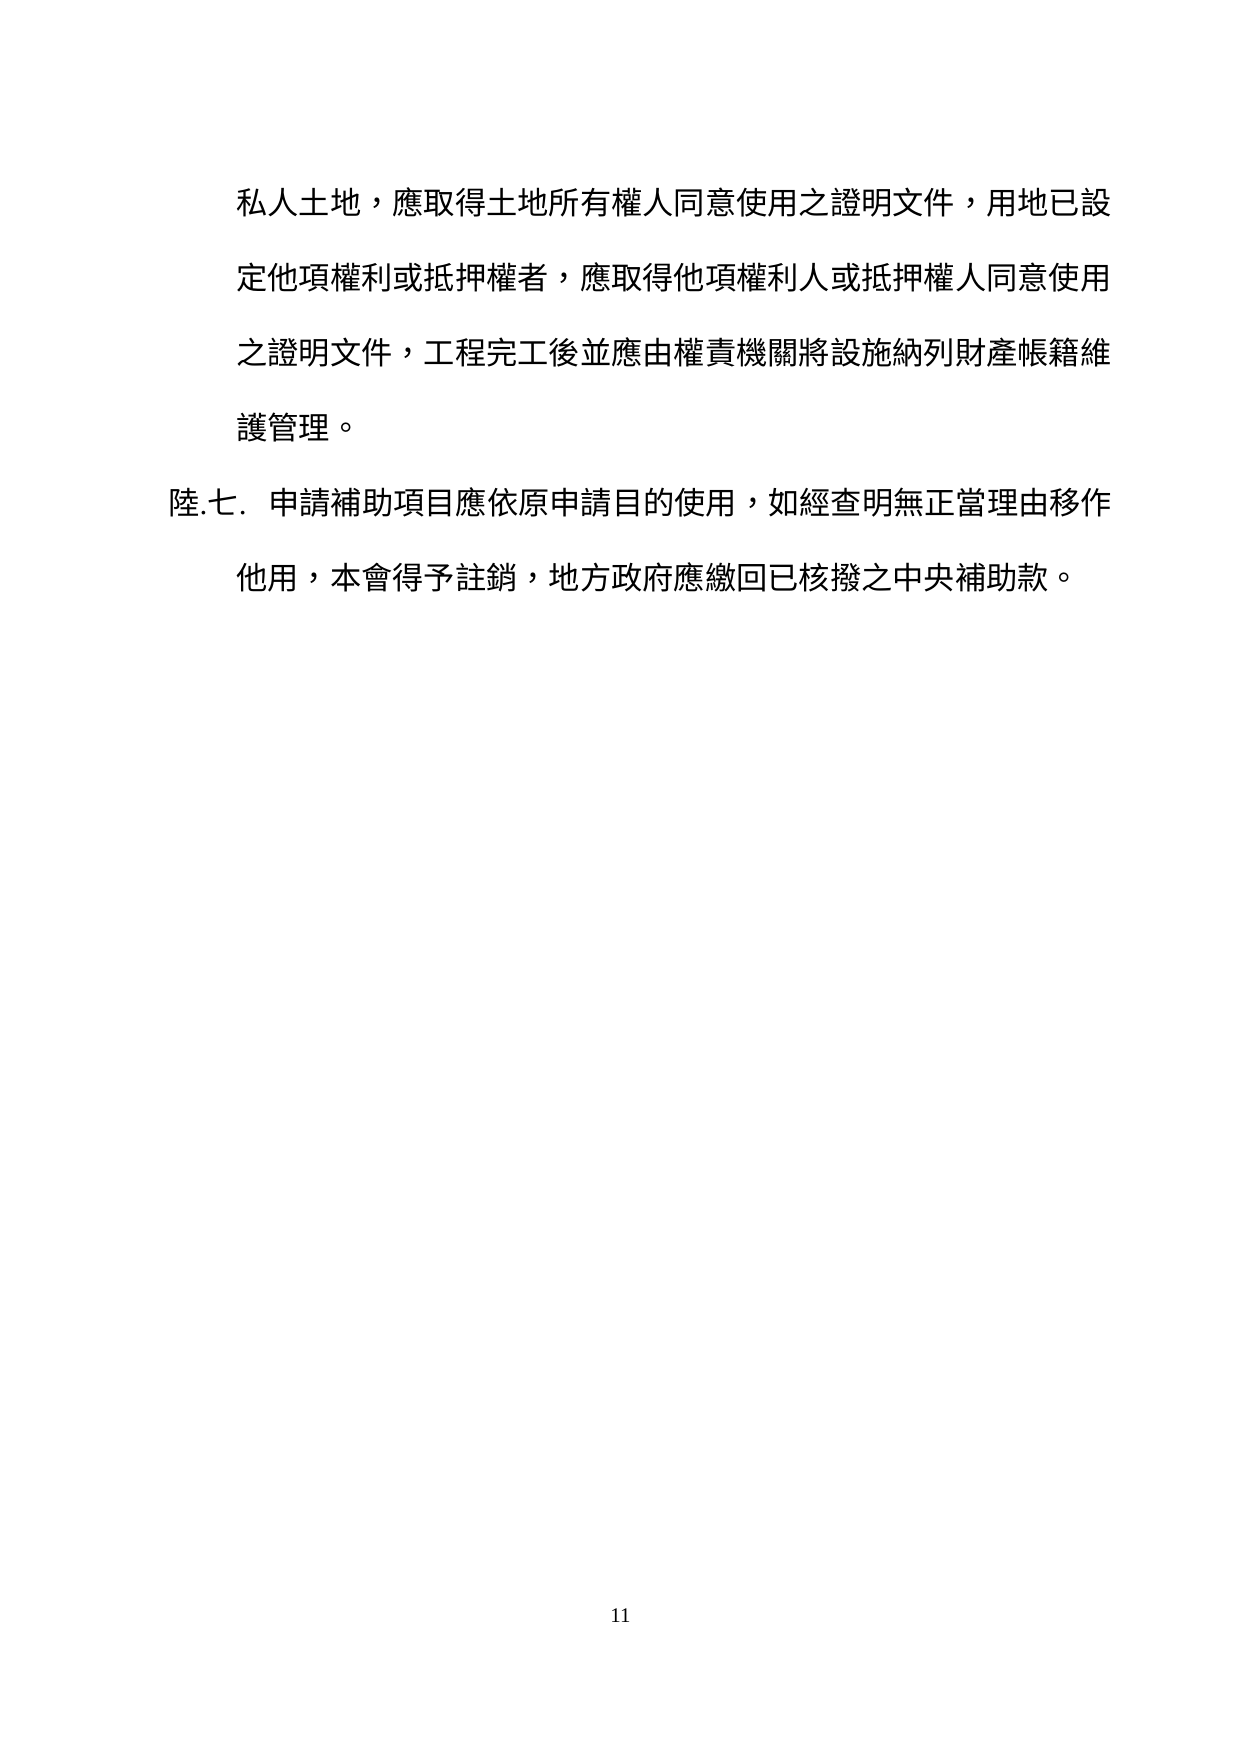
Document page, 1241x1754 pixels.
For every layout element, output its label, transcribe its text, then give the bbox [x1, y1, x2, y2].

subtitle 申請補助項目應依原申請目的使用，如經查明無正當理由移作他用，本會得予註銷，地方政府應繳回已核撥之中央補助款。 [168, 463, 1122, 613]
subtitle 提案單位應自行確認工程用地之合法性，既成道路之認定及用地處理問題應自行依相關規定辦理；其餘公共設施之新建、增建、改建或修建應施作於國有地並取得土地管理機關同意或循序撥用；惟如因部落意象、公共衛生、公共安全或災害防治等因素而施作於私人土地，應取得土地所有權人同意使用之證明文件，用地已設定他項權利或抵押權者，應取得他項權利人或抵押權人同意使用之證明文件，工程完工後並應由權責機關將設施納列財產帳籍維護管理。 [168, 163, 1122, 463]
